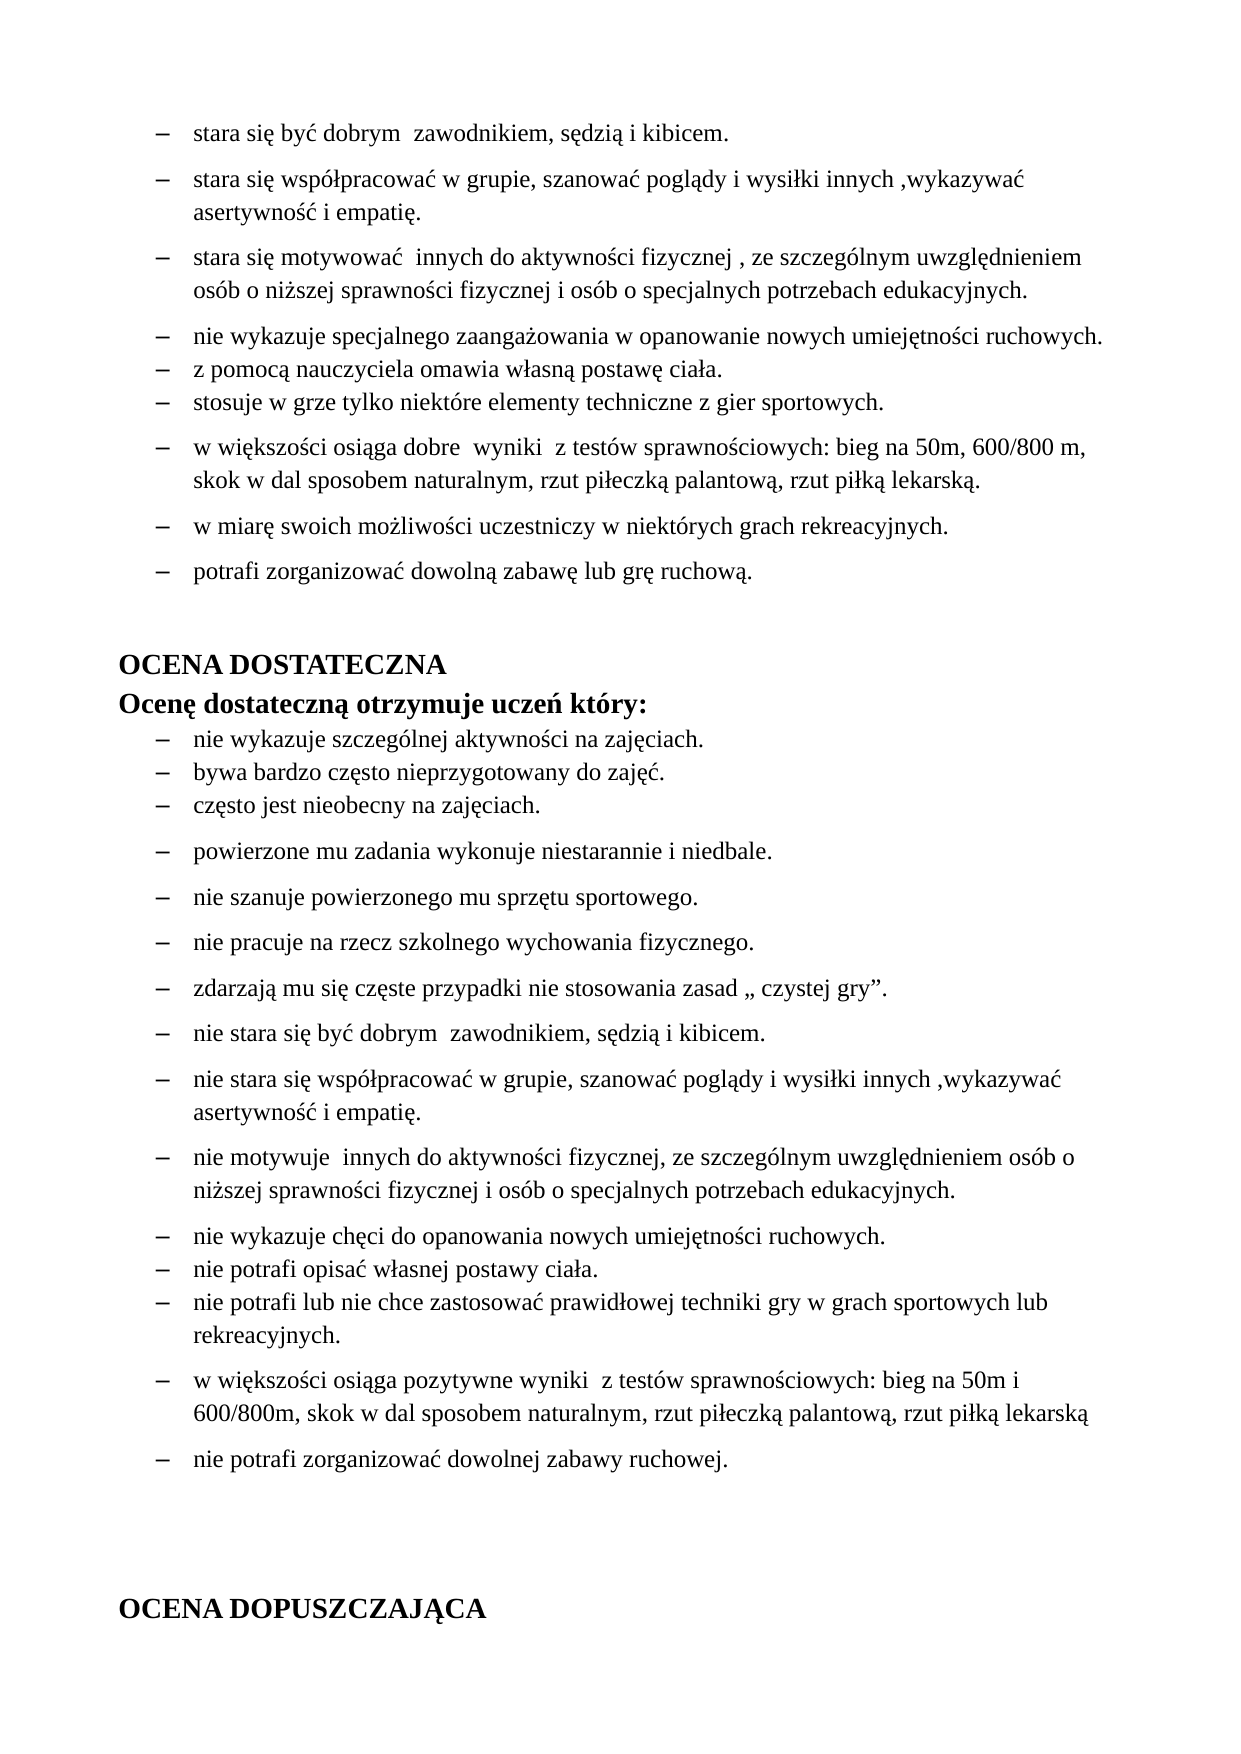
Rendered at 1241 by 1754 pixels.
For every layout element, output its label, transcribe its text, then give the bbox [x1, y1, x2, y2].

list nie motywuje innych do aktywności fizycznej, ze szczególnym uwzględnieniem osób o niższej sprawności fizycznej i osób o specjalnych potrzebach edukacyjnych. [156, 1142, 1122, 1204]
list stosuje w grze tylko niektóre elementy techniczne z gier sportowych. [156, 387, 1122, 416]
list nie wykazuje chęci do opanowania nowych umiejętności ruchowych. [156, 1221, 1122, 1249]
list nie pracuje na rzecz szkolnego wychowania fizycznego. [156, 927, 1122, 956]
list w większości osiąga pozytywne wyniki z testów sprawnościowych: bieg na 50m i 600/800m, skok w dal sposobem naturalnym, rzut piłeczką palantową, rzut piłką lekarską [156, 1365, 1122, 1427]
list stara się współpracować w grupie, szanować poglądy i wysiłki innych ,wykazywać asertywność i empatię. [156, 164, 1122, 225]
list potrafi zorganizować dowolną zabawę lub grę ruchową. [156, 556, 1122, 585]
list nie potrafi lub nie chce zastosować prawidłowej techniki gry w grach sportowych lub rekreacyjnych. [156, 1287, 1122, 1348]
list nie potrafi opisać własnej postawy ciała. [156, 1254, 1122, 1282]
list powierzone mu zadania wykonuje niestarannie i niedbale. [156, 836, 1122, 865]
text Ocenę dostateczną otrzymuje uczeń który: [118, 686, 1122, 719]
list nie stara się być dobrym zawodnikiem, sędzią i kibicem. [156, 1018, 1122, 1047]
list nie szanuje powierzonego mu sprzętu sportowego. [156, 882, 1122, 910]
list stara się być dobrym zawodnikiem, sędzią i kibicem. [156, 118, 1122, 147]
list nie stara się współpracować w grupie, szanować poglądy i wysiłki innych ,wykazywać asertywność i empatię. [156, 1064, 1122, 1125]
list stara się motywować innych do aktywności fizycznej , ze szczególnym uwzględnieniem osób o niższej sprawności fizycznej i osób o specjalnych potrzebach edukacyjnych. [156, 242, 1122, 304]
text OCENA DOSTATECZNA [118, 647, 1122, 681]
list często jest nieobecny na zajęciach. [156, 791, 1122, 819]
list nie wykazuje specjalnego zaangażowania w opanowanie nowych umiejętności ruchowych. [156, 321, 1122, 349]
list zdarzają mu się częste przypadki nie stosowania zasad „ czystej gry”. [156, 973, 1122, 1001]
list z pomocą nauczyciela omawia własną postawę ciała. [156, 354, 1122, 382]
list nie wykazuje szczególnej aktywności na zajęciach. [156, 724, 1122, 753]
list bywa bardzo często nieprzygotowany do zajęć. [156, 757, 1122, 786]
list w miarę swoich możliwości uczestniczy w niektórych grach rekreacyjnych. [156, 511, 1122, 539]
list nie potrafi zorganizować dowolnej zabawy ruchowej. [156, 1444, 1122, 1473]
list w większości osiąga dobre wyniki z testów sprawnościowych: bieg na 50m, 600/800 m, skok w dal sposobem naturalnym, rzut piłeczką palantową, rzut piłką lekarską. [156, 432, 1122, 494]
text OCENA DOPUSZCZAJĄCA [118, 1591, 1122, 1625]
